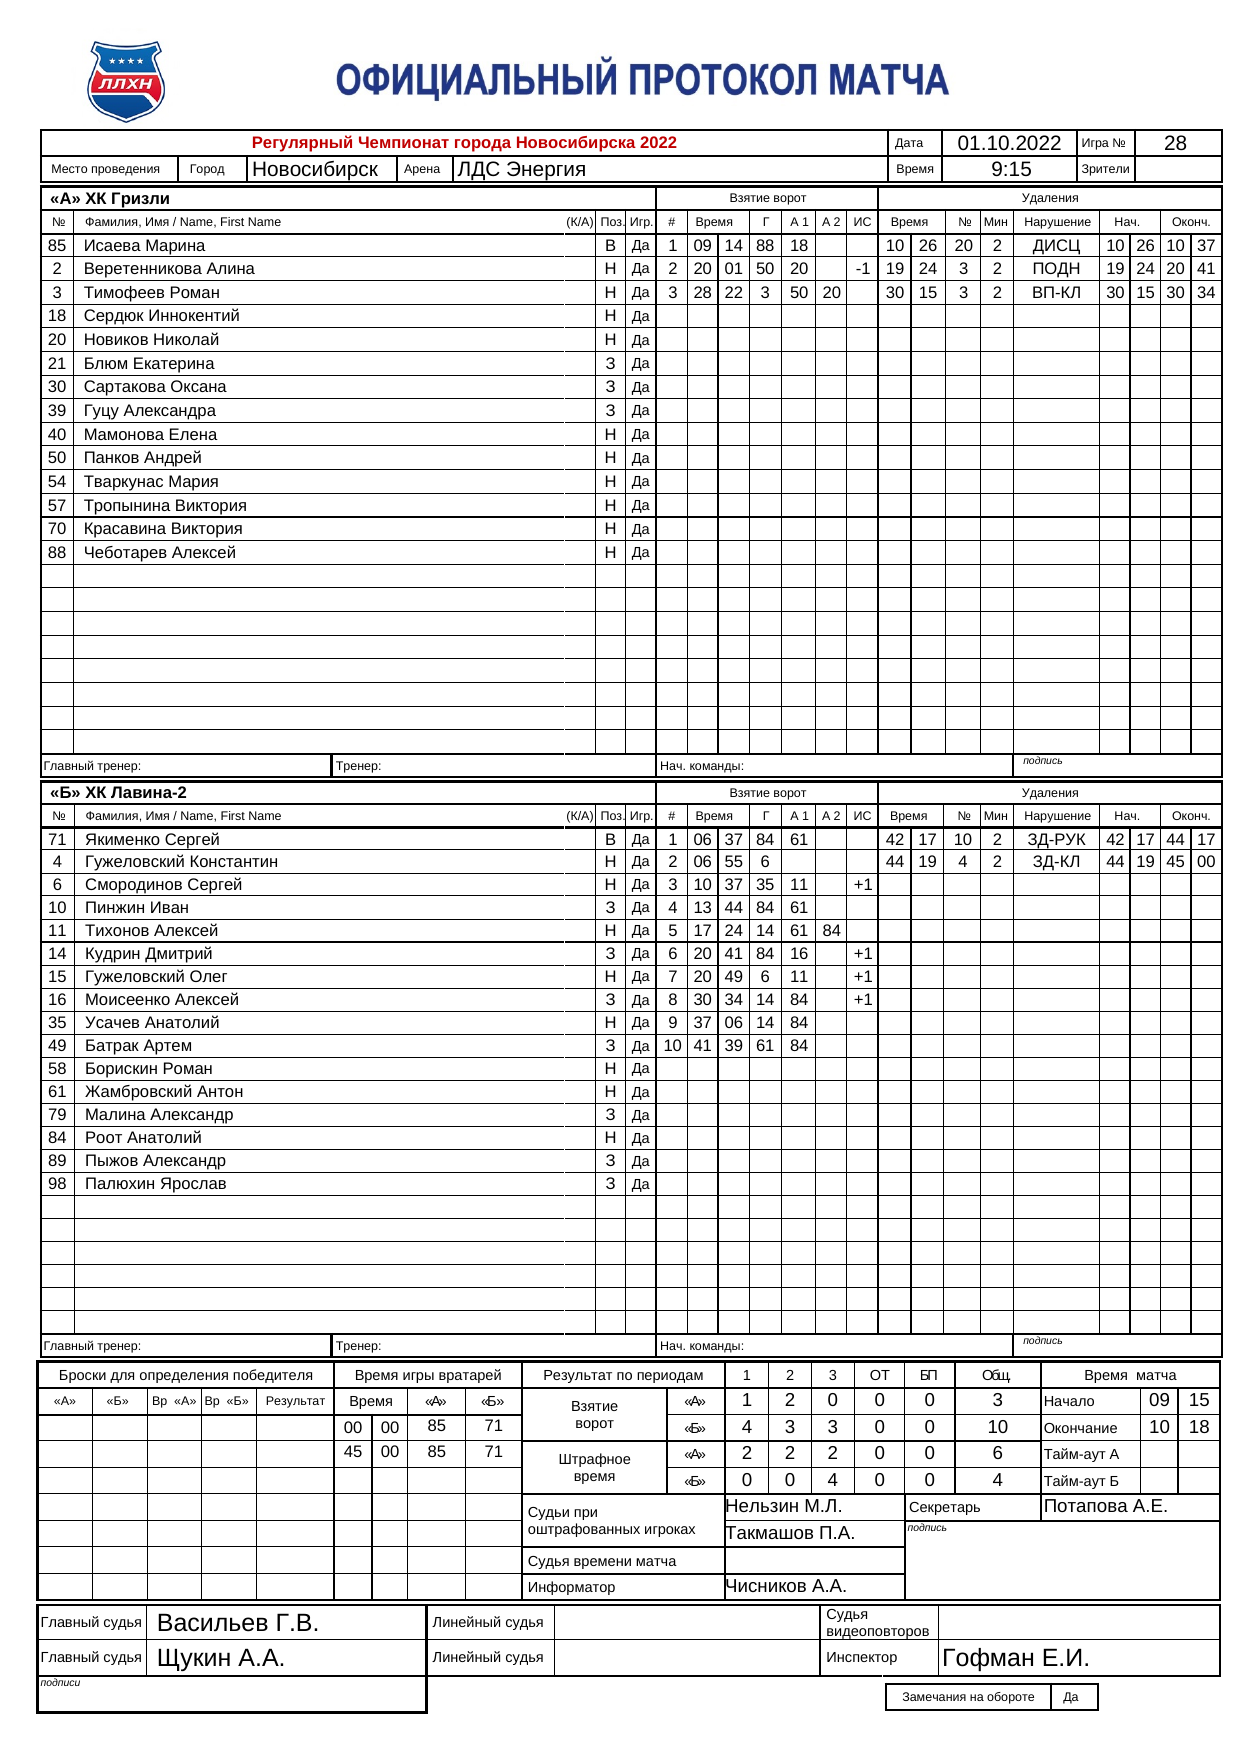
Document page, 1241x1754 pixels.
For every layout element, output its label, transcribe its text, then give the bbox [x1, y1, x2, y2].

table_cell [688, 328, 717, 351]
table_cell [688, 565, 717, 587]
table_cell [1192, 518, 1221, 540]
table_cell [1131, 1288, 1160, 1310]
table_cell [981, 518, 1013, 540]
table_cell [688, 1081, 717, 1103]
table_cell [946, 565, 980, 587]
table_cell [688, 1173, 717, 1195]
table_cell [688, 730, 717, 753]
table_cell [782, 730, 815, 753]
table_cell [981, 494, 1013, 516]
table_cell [1192, 1035, 1221, 1057]
table_cell [1014, 612, 1099, 634]
table_cell [1100, 1173, 1129, 1195]
table_cell 45 [335, 1441, 371, 1467]
table_cell [1161, 1012, 1190, 1033]
table_cell Потапова А.Е. [1042, 1495, 1219, 1520]
table_cell [719, 1219, 749, 1241]
table_cell [565, 470, 595, 493]
table_cell [1161, 1127, 1190, 1149]
table_cell 14 [42, 943, 74, 964]
table_cell 41 [1192, 257, 1221, 280]
table_cell 2 [657, 850, 687, 872]
table_cell [981, 1242, 1013, 1264]
table_cell [1161, 659, 1190, 682]
table_cell [719, 1127, 749, 1149]
table_cell «А» [668, 1442, 724, 1467]
table_cell 8 [657, 989, 687, 1011]
table_cell [1161, 494, 1190, 516]
table_cell [879, 966, 910, 987]
table_cell [750, 1196, 781, 1218]
table_cell 0 [726, 1468, 768, 1493]
table_cell 84 [42, 1127, 74, 1149]
table_cell [202, 1521, 256, 1546]
table_cell 10 [956, 1415, 1040, 1440]
table_cell [879, 518, 910, 540]
table_cell 4 [944, 850, 980, 872]
table_cell [596, 1242, 625, 1264]
table_cell [93, 1416, 147, 1440]
table_cell [981, 1012, 1013, 1033]
table_cell [719, 1150, 749, 1172]
table_cell В [596, 235, 625, 256]
table_cell [1100, 966, 1129, 987]
table_cell Г [750, 805, 781, 826]
table_cell [981, 636, 1013, 658]
table_cell З [596, 896, 625, 918]
table_cell [1141, 1441, 1177, 1467]
table_header ОТ [855, 1363, 904, 1387]
table_cell [816, 1219, 846, 1241]
table_cell [912, 1035, 943, 1057]
table_cell [719, 399, 749, 422]
table_cell 2 [769, 1389, 811, 1413]
table_cell [688, 376, 717, 398]
table_cell [75, 1265, 564, 1287]
table_cell [847, 1173, 877, 1195]
table_cell [719, 1196, 749, 1218]
table_cell [1100, 541, 1129, 564]
table_cell [944, 1150, 980, 1172]
table_cell [555, 1606, 819, 1639]
table_cell [565, 612, 595, 634]
table_cell [657, 1288, 687, 1310]
table_cell Нарушение [1014, 805, 1099, 826]
table_cell [1014, 1288, 1099, 1310]
table_cell [1014, 920, 1099, 941]
table_cell [816, 1311, 846, 1333]
table_cell [782, 376, 815, 398]
table_cell 84 [816, 920, 846, 941]
table_cell [912, 1104, 943, 1126]
table_cell [1100, 896, 1129, 918]
table_cell [912, 541, 945, 564]
table_cell 85 [408, 1416, 465, 1440]
table_cell [944, 1012, 980, 1033]
table_cell [944, 1127, 980, 1149]
table_cell Да [626, 850, 655, 872]
table_cell [565, 1081, 595, 1103]
table_cell [1192, 896, 1221, 918]
table_cell [883, 1677, 1220, 1681]
table_cell [816, 989, 846, 1011]
table_cell [1100, 989, 1129, 1011]
table_cell [847, 1219, 877, 1241]
table_cell [782, 305, 815, 327]
table_cell [1014, 1311, 1099, 1333]
table_cell [1161, 943, 1190, 964]
table_cell [847, 1104, 877, 1126]
table_cell [657, 494, 687, 516]
table_cell Судья времени матча [523, 1548, 724, 1573]
table_cell [1192, 305, 1221, 327]
table_cell (К/А) [565, 805, 595, 826]
table_cell [946, 399, 980, 422]
table_cell 20 [688, 257, 717, 280]
table_cell [1100, 683, 1129, 706]
table_cell 35 [750, 874, 781, 895]
table_cell [847, 1196, 877, 1218]
table_cell [1014, 494, 1099, 516]
table_cell [565, 1127, 595, 1149]
table_cell [1192, 874, 1221, 895]
table_cell 0 [855, 1442, 904, 1467]
table_cell [981, 730, 1013, 753]
table_cell [626, 612, 655, 634]
table_cell 40 [42, 423, 73, 445]
table_cell [816, 588, 846, 611]
table_cell [782, 1196, 815, 1218]
table_cell [202, 1416, 256, 1440]
table_cell № [42, 805, 74, 826]
table_cell [1014, 328, 1099, 351]
table_cell 17 [1192, 829, 1221, 849]
table_header 3 [812, 1363, 854, 1387]
table_cell 24 [1131, 257, 1160, 280]
table_cell [596, 683, 625, 706]
table_cell [657, 423, 687, 445]
table_cell [816, 966, 846, 987]
table_cell [1161, 1173, 1190, 1195]
table_cell [847, 588, 877, 611]
table_cell [719, 1265, 749, 1287]
table_cell З [596, 376, 625, 398]
table_cell 0 [855, 1468, 904, 1493]
table_cell [912, 1173, 943, 1195]
table_cell 0 [769, 1468, 811, 1493]
table_cell [1161, 1288, 1190, 1310]
table_cell +1 [847, 966, 877, 987]
table_cell 61 [782, 829, 815, 849]
table_cell [879, 399, 910, 422]
table_cell [1100, 423, 1129, 445]
table_cell Новосибирск [248, 157, 396, 181]
table_cell [688, 1288, 717, 1310]
table_cell [1161, 376, 1190, 398]
table_cell # [657, 805, 687, 826]
table_cell [688, 1104, 717, 1126]
table_cell А 1 [782, 211, 815, 233]
table_cell [466, 1521, 521, 1546]
table_cell [1192, 494, 1221, 516]
table_cell Штрафное время [523, 1442, 666, 1493]
table_cell 06 [719, 1012, 749, 1033]
table_cell [1192, 659, 1221, 682]
table_cell [912, 588, 945, 611]
table_cell 24 [912, 257, 945, 280]
table_cell [782, 1127, 815, 1149]
table_cell [1131, 874, 1160, 895]
table_cell [1014, 541, 1099, 564]
table_cell [596, 636, 625, 658]
table_cell [565, 1058, 595, 1079]
table_header 2 [769, 1363, 811, 1387]
table_cell [565, 1265, 595, 1287]
table_cell [596, 1219, 625, 1241]
table_cell [847, 1288, 877, 1310]
table_cell [688, 541, 717, 564]
table_cell Вр «Б» [202, 1389, 256, 1413]
table_cell [782, 518, 815, 540]
table_cell ЗД-КЛ [1014, 850, 1099, 872]
table_cell [565, 352, 595, 374]
table_cell [1131, 1311, 1160, 1333]
table_cell [1192, 989, 1221, 1011]
table_cell 10 [688, 874, 717, 895]
table_cell [847, 565, 877, 587]
table_cell Якименко Сергей [75, 829, 564, 849]
table_cell [750, 1127, 781, 1149]
table_cell [750, 659, 781, 682]
table_cell [879, 494, 910, 516]
table_cell [912, 707, 945, 729]
table_cell [981, 588, 1013, 611]
table_cell [879, 707, 910, 729]
table_cell [1131, 659, 1160, 682]
table_cell 70 [42, 518, 73, 540]
table_cell Нач. [1100, 211, 1160, 233]
table_cell [1014, 470, 1099, 493]
table_cell [1014, 730, 1099, 753]
table_cell 50 [782, 281, 815, 303]
table_cell Время [688, 805, 749, 826]
table_cell [1161, 896, 1190, 918]
table_cell 09 [688, 235, 717, 256]
table_cell 20 [688, 943, 717, 964]
table_cell 26 [912, 235, 945, 256]
table_cell [565, 328, 595, 351]
table_cell 15 [1131, 281, 1160, 303]
table_cell 6 [750, 850, 781, 872]
table_cell [688, 683, 717, 706]
table_cell [782, 1265, 815, 1287]
table_cell 35 [42, 1012, 74, 1033]
table_cell [626, 659, 655, 682]
table_cell [657, 305, 687, 327]
table_cell [596, 565, 625, 587]
table_cell Секретарь [906, 1495, 1040, 1520]
table_cell [946, 659, 980, 682]
table_cell [1014, 683, 1099, 706]
table_cell 30 [879, 281, 910, 303]
table_cell Н [596, 1127, 625, 1149]
table_cell Да [626, 399, 655, 422]
table_cell [1100, 470, 1129, 493]
table_cell [981, 328, 1013, 351]
table_cell [719, 446, 749, 469]
table_cell 20 [816, 281, 846, 303]
table_cell Нарушение [1014, 211, 1099, 233]
table_cell [1100, 1081, 1129, 1103]
table_cell 18 [782, 235, 815, 256]
table_cell [879, 1311, 910, 1333]
table_cell [75, 1242, 564, 1264]
table_cell Тваркунас Мария [74, 470, 564, 493]
table_cell Главный тренер: [42, 755, 330, 776]
table_cell 0 [855, 1389, 904, 1413]
table_cell [944, 1058, 980, 1079]
table_cell [750, 399, 781, 422]
table_cell 88 [750, 235, 781, 256]
table_cell [847, 1127, 877, 1149]
table_cell Окончание [1042, 1415, 1140, 1440]
table_header «А» ХК Гризли [42, 188, 655, 209]
table_cell [657, 1058, 687, 1079]
table_cell [657, 707, 687, 729]
table_cell [719, 541, 749, 564]
table_cell [719, 636, 749, 658]
table_cell Да [626, 446, 655, 469]
table_cell 41 [719, 943, 749, 964]
table_cell [944, 896, 980, 918]
table_cell № [42, 211, 73, 233]
table_cell +1 [847, 874, 877, 895]
table_cell [847, 494, 877, 516]
table_cell [750, 1173, 781, 1195]
table_cell [257, 1441, 333, 1467]
table_cell [565, 494, 595, 516]
table_cell [912, 352, 945, 374]
table_cell [944, 1288, 980, 1310]
table_cell [946, 636, 980, 658]
table_cell [257, 1521, 333, 1546]
table_cell [74, 565, 564, 587]
table_cell [1100, 305, 1129, 327]
table_cell [1014, 1058, 1099, 1079]
table_cell [1131, 1127, 1160, 1149]
table_header 1 [726, 1363, 768, 1387]
table_cell Да [626, 829, 655, 849]
table_cell Исаева Марина [74, 235, 564, 256]
table_cell [719, 328, 749, 351]
table_cell [879, 1173, 910, 1195]
table_cell [1131, 1173, 1160, 1195]
table_cell Сартакова Оксана [74, 376, 564, 398]
table_cell [946, 612, 980, 634]
table_cell 20 [42, 328, 73, 351]
table_cell [565, 829, 595, 849]
table_cell [596, 1311, 625, 1333]
table_cell [1192, 1288, 1221, 1310]
table_cell А 1 [782, 805, 815, 826]
table_cell Нельзин М.Л. [726, 1495, 904, 1520]
table_cell [688, 352, 717, 374]
table_cell [626, 730, 655, 753]
table_cell [981, 707, 1013, 729]
table_cell [1131, 1150, 1160, 1172]
table_cell [782, 541, 815, 564]
table_cell 18 [1179, 1415, 1219, 1440]
table_cell [1100, 636, 1129, 658]
table_cell [1014, 446, 1099, 469]
table_cell [750, 1104, 781, 1126]
table_cell [816, 470, 846, 493]
table_cell [912, 470, 945, 493]
table_cell Оконч. [1161, 805, 1221, 826]
table_cell [1161, 1311, 1190, 1333]
table_cell [657, 446, 687, 469]
table_cell [93, 1574, 147, 1599]
table_cell [1014, 1219, 1099, 1241]
table_cell Да [626, 352, 655, 374]
table_cell [816, 541, 846, 564]
table_cell [782, 352, 815, 374]
table_cell В [596, 829, 625, 849]
table_cell [657, 1196, 687, 1218]
table_cell [565, 305, 595, 327]
table_cell [39, 1574, 92, 1599]
table_cell [408, 1574, 465, 1599]
table_cell Главный судья [39, 1640, 146, 1675]
table_cell [1141, 1468, 1177, 1493]
table_cell [944, 1035, 980, 1057]
table_cell Да [626, 257, 655, 280]
table_cell [148, 1521, 201, 1546]
table_cell [750, 470, 781, 493]
table_cell Взятие ворот [523, 1389, 666, 1440]
table_cell Кудрин Дмитрий [75, 943, 564, 964]
table_cell [981, 1196, 1013, 1218]
table_cell [912, 920, 943, 941]
table_cell [847, 235, 877, 256]
table_cell [42, 565, 73, 587]
table_cell [847, 1012, 877, 1033]
table_cell [1179, 1468, 1219, 1493]
table_cell [782, 1081, 815, 1103]
table_cell [879, 423, 910, 445]
table_cell [1161, 636, 1190, 658]
table_cell [1100, 1127, 1129, 1149]
table_cell [847, 1242, 877, 1264]
table_cell [719, 565, 749, 587]
table_cell [879, 305, 910, 327]
table_cell [657, 612, 687, 634]
table_cell Поз. [596, 211, 625, 233]
table_cell [939, 1606, 1219, 1639]
table_cell [1192, 730, 1221, 753]
table_cell [688, 446, 717, 469]
table_cell [719, 730, 749, 753]
table_cell Линейный судья [428, 1606, 554, 1639]
table_cell Поз. [596, 805, 625, 826]
table_cell [782, 1242, 815, 1264]
table_cell [1131, 494, 1160, 516]
table_cell [1161, 565, 1190, 587]
table_cell [596, 1265, 625, 1287]
table_cell Мин [981, 211, 1013, 233]
table_cell [657, 1219, 687, 1241]
table_cell [657, 683, 687, 706]
table_cell [257, 1547, 333, 1573]
table_cell [688, 1058, 717, 1079]
table_cell [879, 1035, 910, 1057]
table_cell [657, 1311, 687, 1333]
table_cell [912, 446, 945, 469]
table_cell [42, 588, 73, 611]
table_cell [1131, 1104, 1160, 1126]
table_cell 2 [42, 257, 73, 280]
table_cell [688, 1242, 717, 1264]
table_cell [148, 1574, 201, 1599]
table_cell [657, 352, 687, 374]
table_cell [782, 1288, 815, 1310]
table_cell [981, 1081, 1013, 1103]
table_cell [879, 1127, 910, 1149]
table_cell [1100, 920, 1129, 941]
table_cell 3 [946, 257, 980, 280]
table_cell [373, 1494, 407, 1520]
table_cell [74, 612, 564, 634]
table_cell 84 [750, 943, 781, 964]
table_cell 30 [42, 376, 73, 398]
table_cell 19 [1100, 257, 1129, 280]
table_cell [257, 1574, 333, 1599]
table_cell [657, 1150, 687, 1172]
table_cell [565, 707, 595, 729]
table_cell [981, 1265, 1013, 1287]
table_cell [1161, 966, 1190, 987]
table_cell [1131, 896, 1160, 918]
table_cell [565, 896, 595, 918]
table_cell [879, 874, 910, 895]
table_cell 3 [657, 874, 687, 895]
table_cell [657, 541, 687, 564]
table_cell Да [626, 1035, 655, 1057]
table_cell 84 [782, 1035, 815, 1057]
table_cell [1100, 399, 1129, 422]
table_cell [428, 1677, 882, 1711]
table_cell [847, 730, 877, 753]
table_cell [981, 943, 1013, 964]
table_cell [946, 730, 980, 753]
table_cell [750, 518, 781, 540]
table_cell [565, 541, 595, 564]
table_cell 3 [657, 281, 687, 303]
table_cell [847, 707, 877, 729]
table_cell 21 [42, 352, 73, 374]
table_cell [1136, 157, 1221, 181]
table_cell Г [750, 211, 781, 233]
table_cell [847, 423, 877, 445]
table_cell 10 [1161, 235, 1190, 256]
table_cell 5 [657, 920, 687, 941]
table_cell 11 [782, 966, 815, 987]
table_cell [1161, 920, 1190, 941]
table_cell 41 [688, 1035, 717, 1057]
table_cell Тайм-аут А [1042, 1441, 1140, 1467]
table_cell [719, 1242, 749, 1264]
table_cell 84 [782, 989, 815, 1011]
table_cell [1161, 1150, 1190, 1172]
table_cell [626, 1311, 655, 1333]
table_cell Да [626, 470, 655, 493]
table_cell [816, 328, 846, 351]
table_cell 37 [719, 874, 749, 895]
table_cell [657, 636, 687, 658]
table_cell [39, 1416, 92, 1440]
table_cell [1100, 730, 1129, 753]
table_header Игра № [1078, 131, 1134, 155]
table_cell [1192, 1242, 1221, 1264]
table_cell [816, 423, 846, 445]
table_cell [1100, 446, 1129, 469]
table_header Броски для определения победителя [39, 1363, 333, 1387]
table_cell [879, 1265, 910, 1287]
table_cell [93, 1494, 147, 1520]
table_cell [39, 1547, 92, 1573]
table_cell [944, 1196, 980, 1218]
table_cell [1192, 943, 1221, 964]
table_cell [750, 305, 781, 327]
table_cell [565, 1104, 595, 1126]
table_cell [912, 518, 945, 540]
table_cell [782, 850, 815, 872]
table_cell 0 [905, 1468, 954, 1493]
table_cell З [596, 399, 625, 422]
table_cell [816, 399, 846, 422]
table_cell [688, 707, 717, 729]
table_cell [1161, 1196, 1190, 1218]
table_cell [879, 989, 910, 1011]
table_cell 34 [719, 989, 749, 1011]
table_cell [912, 943, 943, 964]
table_cell [373, 1574, 407, 1599]
table_cell [335, 1574, 371, 1599]
table_cell [1131, 305, 1160, 327]
table_cell 49 [42, 1035, 74, 1057]
table_cell Игр. [626, 805, 655, 826]
table_cell [816, 257, 846, 280]
table_cell «Б » [466, 1389, 521, 1413]
table_cell Н [596, 494, 625, 516]
table_cell [912, 494, 945, 516]
table_cell ПОДН [1014, 257, 1099, 280]
table_cell [42, 730, 73, 753]
table_cell [719, 1173, 749, 1195]
table_cell [750, 588, 781, 611]
table_cell Город [179, 157, 246, 181]
table_cell [335, 1468, 371, 1493]
table_cell [750, 730, 781, 753]
table_cell [981, 1058, 1013, 1079]
table_cell [657, 470, 687, 493]
table_cell 19 [1131, 850, 1160, 872]
table_cell Тропынина Виктория [74, 494, 564, 516]
table_cell [565, 683, 595, 706]
table_cell [1192, 352, 1221, 374]
table_cell [816, 1288, 846, 1310]
table_cell [816, 235, 846, 256]
table_cell [944, 1173, 980, 1195]
table_cell [1161, 1265, 1190, 1287]
table_cell З [596, 1035, 625, 1057]
table_header Время матча [1042, 1363, 1219, 1387]
table_cell [946, 470, 980, 493]
table_cell [1161, 612, 1190, 634]
table_cell [1014, 1242, 1099, 1264]
table_cell [879, 1288, 910, 1310]
table_cell [466, 1547, 521, 1573]
table_cell [847, 446, 877, 469]
table_cell 42 [1100, 829, 1129, 849]
table_cell [782, 470, 815, 493]
table_cell [1131, 707, 1160, 729]
table_cell [1192, 707, 1221, 729]
table_cell Роот Анатолий [75, 1127, 564, 1149]
table_cell [1161, 399, 1190, 422]
table_cell Главный судья [39, 1606, 146, 1639]
table_cell (К/А) [565, 211, 595, 233]
table_cell [688, 588, 717, 611]
table_header БП [905, 1363, 954, 1387]
table_cell 10 [1100, 235, 1129, 256]
table_cell [1014, 376, 1099, 398]
table_cell Н [596, 305, 625, 327]
table_cell [1192, 683, 1221, 706]
table_cell [879, 541, 910, 564]
table_cell Борискин Роман [75, 1058, 564, 1079]
table_cell [750, 1288, 781, 1310]
table_cell [565, 1173, 595, 1195]
table_cell [912, 896, 943, 918]
table_cell [565, 281, 595, 303]
table_cell Фамилия, Имя / Name, First Name [74, 211, 565, 233]
table_cell № [944, 805, 980, 826]
table_cell [879, 1242, 910, 1264]
table_cell Арена [398, 157, 452, 181]
table_cell [1192, 1311, 1221, 1333]
table_cell [782, 659, 815, 682]
table_cell [879, 1104, 910, 1126]
table_cell [1014, 1012, 1099, 1033]
table_cell [816, 659, 846, 682]
table_cell [565, 588, 595, 611]
table_cell Да [626, 1173, 655, 1195]
table_cell [879, 1058, 910, 1079]
table_cell [1014, 1150, 1099, 1172]
table_cell [1192, 920, 1221, 941]
table_cell [1161, 1035, 1190, 1057]
table_cell [1100, 1288, 1129, 1310]
table_cell Н [596, 518, 625, 540]
table_cell [816, 707, 846, 729]
table_cell [1131, 328, 1160, 351]
table_cell [1131, 943, 1160, 964]
table_cell [847, 829, 877, 849]
table_cell 14 [750, 920, 781, 941]
table_cell [1014, 1035, 1099, 1057]
table_cell [944, 1311, 980, 1333]
table_cell [847, 541, 877, 564]
table_cell «Б» [668, 1468, 724, 1493]
table_cell [1131, 518, 1160, 540]
table_cell З [596, 943, 625, 964]
table_cell Главный тренер: [42, 1335, 330, 1356]
table_cell [202, 1547, 256, 1573]
table_cell [1131, 352, 1160, 374]
table_cell [1192, 1196, 1221, 1218]
table_cell Веретенникова Алина [74, 257, 564, 280]
table_cell [816, 1058, 846, 1079]
table_cell [912, 565, 945, 587]
table_cell [42, 683, 73, 706]
table_cell Результат [257, 1389, 333, 1413]
table_cell [1014, 423, 1099, 445]
table_cell [912, 305, 945, 327]
table_cell Да [626, 1150, 655, 1172]
table_cell [879, 470, 910, 493]
table_cell # [657, 211, 687, 233]
table_cell [1161, 305, 1190, 327]
table_cell [596, 588, 625, 611]
table_cell [1014, 1127, 1099, 1149]
table_header Замечания на обороте [887, 1685, 1050, 1709]
table_cell [39, 1494, 92, 1520]
table_cell [1179, 1441, 1219, 1467]
table_cell Линейный судья [428, 1640, 554, 1675]
table_cell З [596, 1104, 625, 1126]
table_cell [719, 376, 749, 398]
table_cell Да [626, 1127, 655, 1149]
table_cell [466, 1494, 521, 1520]
table_cell [912, 1242, 943, 1264]
table_cell [42, 1288, 74, 1310]
table_cell [1161, 1104, 1190, 1126]
table_cell [1100, 1104, 1129, 1126]
table_cell [1161, 1058, 1190, 1079]
table_header «Б» ХК Лавина-2 [42, 783, 655, 803]
table_cell [944, 1265, 980, 1287]
table_cell 2 [981, 235, 1013, 256]
table_cell 85 [408, 1441, 465, 1467]
table_cell [816, 896, 846, 918]
table_cell [688, 518, 717, 540]
table_cell [1100, 707, 1129, 729]
table_cell [1131, 423, 1160, 445]
table_cell 01 [719, 257, 749, 280]
table_cell 06 [688, 850, 717, 872]
table_cell [1100, 1265, 1129, 1287]
table_cell [657, 1104, 687, 1126]
table_cell Да [626, 541, 655, 564]
table_cell [202, 1574, 256, 1599]
table_cell [816, 612, 846, 634]
table_cell [782, 328, 815, 351]
table_cell [816, 1104, 846, 1126]
table_cell [944, 1104, 980, 1126]
table_cell [750, 328, 781, 351]
table_cell Да [626, 896, 655, 918]
table_cell [1014, 1104, 1099, 1126]
table_cell [1192, 636, 1221, 658]
table_cell [688, 1265, 717, 1287]
table_cell [373, 1468, 407, 1493]
table_cell Пинжин Иван [75, 896, 564, 918]
table_cell [946, 588, 980, 611]
table_cell Н [596, 1081, 625, 1103]
table_cell [1131, 1219, 1160, 1241]
table_cell 1 [657, 829, 687, 849]
table_cell 2 [812, 1442, 854, 1467]
table_cell 85 [42, 235, 73, 256]
table_cell [1161, 328, 1190, 351]
table_cell [42, 1265, 74, 1287]
table_cell [688, 659, 717, 682]
table_cell [750, 1219, 781, 1241]
table_cell 30 [688, 989, 717, 1011]
table_cell [912, 1311, 943, 1333]
table_cell [688, 1196, 717, 1218]
table_cell [879, 659, 910, 682]
table_cell [946, 541, 980, 564]
table_cell [816, 446, 846, 469]
table_cell «А» [668, 1389, 724, 1413]
table_cell 57 [42, 494, 73, 516]
table_cell [847, 281, 877, 303]
table_cell [565, 1196, 595, 1218]
table_cell [1014, 1196, 1099, 1218]
table_cell [1014, 989, 1099, 1011]
table_cell [1192, 1219, 1221, 1241]
table_cell [847, 850, 877, 872]
table_cell Информатор [523, 1575, 724, 1599]
table_cell [944, 1242, 980, 1264]
table_cell [74, 730, 564, 753]
table_cell [565, 446, 595, 469]
table_cell [944, 920, 980, 941]
table_cell [1100, 612, 1129, 634]
table_cell 39 [719, 1035, 749, 1057]
table_cell [946, 494, 980, 516]
table_cell [565, 850, 595, 872]
table_cell [912, 1150, 943, 1172]
table_cell [981, 470, 1013, 493]
table_cell [1131, 1196, 1160, 1218]
table_cell 2 [769, 1442, 811, 1467]
table_cell Гофман Е.И. [939, 1640, 1219, 1675]
table_cell [981, 1311, 1013, 1333]
table_cell [93, 1547, 147, 1573]
table_cell [879, 612, 910, 634]
table_cell [75, 1219, 564, 1241]
table_cell [408, 1521, 465, 1546]
table_cell 3 [42, 281, 73, 303]
table_cell [39, 1468, 92, 1493]
table_cell 10 [657, 1035, 687, 1057]
table_cell 14 [750, 1012, 781, 1033]
table_cell [565, 257, 595, 280]
table_cell [912, 376, 945, 398]
table_cell Н [596, 1012, 625, 1033]
table_cell [1192, 399, 1221, 422]
table_cell [946, 683, 980, 706]
table_cell [1131, 683, 1160, 706]
table_cell [626, 636, 655, 658]
table_cell [719, 659, 749, 682]
table_cell [847, 1058, 877, 1079]
table_cell 00 [373, 1441, 407, 1467]
table_cell [981, 989, 1013, 1011]
table_cell [657, 588, 687, 611]
table_cell 17 [1131, 829, 1160, 849]
table_cell [657, 399, 687, 422]
table_header 28 [1136, 131, 1221, 155]
table_cell [750, 565, 781, 587]
table_cell [912, 730, 945, 753]
table_cell [626, 683, 655, 706]
table_cell [944, 989, 980, 1011]
table_cell 17 [688, 920, 717, 941]
table_cell 16 [42, 989, 74, 1011]
table_cell [912, 423, 945, 445]
table_cell 14 [750, 989, 781, 1011]
table_cell [1131, 730, 1160, 753]
table_cell [847, 305, 877, 327]
table_cell [148, 1416, 201, 1440]
table_cell 1 [726, 1389, 768, 1413]
table_cell [1131, 1081, 1160, 1103]
table_cell [257, 1494, 333, 1520]
table_cell [1131, 541, 1160, 564]
table_cell [1192, 1265, 1221, 1287]
table_cell Да [626, 281, 655, 303]
table_cell [148, 1441, 201, 1467]
table_cell 00 [1192, 850, 1221, 872]
table_cell [596, 659, 625, 682]
table_cell 22 [719, 281, 749, 303]
table_cell 54 [42, 470, 73, 493]
table_cell [879, 636, 910, 658]
table_cell [750, 1242, 781, 1264]
table_header Результат по периодам [523, 1363, 724, 1387]
table_cell Смородинов Сергей [75, 874, 564, 895]
table_cell Н [596, 328, 625, 351]
table_cell [657, 376, 687, 398]
table_cell Батрак Артем [75, 1035, 564, 1057]
table_cell [93, 1521, 147, 1546]
table_cell [879, 328, 910, 351]
table_cell [565, 966, 595, 987]
table_cell [42, 659, 73, 682]
table_cell 10 [944, 829, 980, 849]
table_cell [42, 1311, 74, 1333]
table_cell [946, 707, 980, 729]
table_cell [626, 565, 655, 587]
table_cell [74, 588, 564, 611]
table_cell [816, 305, 846, 327]
table_cell 58 [42, 1058, 74, 1079]
table_cell [847, 659, 877, 682]
table_cell [565, 1012, 595, 1033]
table_cell 71 [466, 1441, 521, 1467]
table_cell [1100, 1242, 1129, 1264]
table_cell Такмашов П.А. [726, 1521, 904, 1546]
table_cell [1014, 659, 1099, 682]
table_cell [565, 943, 595, 964]
table_cell [1192, 423, 1221, 445]
table_cell [1192, 1127, 1221, 1149]
table_cell [1192, 966, 1221, 987]
table_cell Усачев Анатолий [75, 1012, 564, 1033]
table_cell [1161, 518, 1190, 540]
table_cell Да [626, 494, 655, 516]
table_cell [93, 1441, 147, 1467]
table_cell [1014, 305, 1099, 327]
table_cell [782, 707, 815, 729]
table_cell [565, 874, 595, 895]
table_cell 17 [912, 829, 943, 849]
table_cell [1014, 874, 1099, 895]
table_cell [1100, 328, 1129, 351]
table_cell 39 [42, 399, 73, 422]
table_cell 1 [657, 235, 687, 256]
table_cell 26 [1131, 235, 1160, 256]
table_cell [847, 683, 877, 706]
table_cell [847, 328, 877, 351]
table_cell [626, 707, 655, 729]
table_cell [879, 1081, 910, 1103]
table_cell [74, 683, 564, 706]
table_cell 00 [335, 1416, 371, 1440]
table_cell [1192, 470, 1221, 493]
table_cell [981, 1104, 1013, 1126]
table_cell [719, 352, 749, 374]
table_header Удаления [879, 188, 1221, 209]
table_cell [981, 1150, 1013, 1172]
table_cell [1131, 1265, 1160, 1287]
table_cell 20 [688, 966, 717, 987]
table_cell [1131, 470, 1160, 493]
table_cell [42, 612, 73, 634]
table_cell [373, 1547, 407, 1573]
table_cell [74, 707, 564, 729]
table_cell подпись [1014, 1335, 1221, 1356]
table_cell [1131, 1012, 1160, 1033]
table_cell Да [626, 920, 655, 941]
table_cell [750, 494, 781, 516]
table_cell [1161, 989, 1190, 1011]
table_cell [335, 1547, 371, 1573]
table_cell [847, 376, 877, 398]
table_cell «Б» [93, 1389, 147, 1413]
table_cell 3 [946, 281, 980, 303]
table_cell [688, 1311, 717, 1333]
table_cell [1161, 874, 1190, 895]
table_cell [1014, 1081, 1099, 1103]
table_cell Н [596, 874, 625, 895]
table_cell [565, 518, 595, 540]
table_cell 19 [912, 850, 943, 872]
table_cell [879, 920, 910, 941]
table_cell [719, 470, 749, 493]
table_cell 7 [657, 966, 687, 987]
table_cell Оконч. [1161, 211, 1221, 233]
table_cell [1131, 612, 1160, 634]
table_cell [596, 730, 625, 753]
table_cell Гужеловский Константин [75, 850, 564, 872]
table_cell Нач. [1100, 805, 1160, 826]
table_cell Моисеенко Алексей [75, 989, 564, 1011]
table_cell Мин [981, 805, 1013, 826]
table_cell [750, 352, 781, 374]
table_cell +1 [847, 989, 877, 1011]
table_cell [626, 1265, 655, 1287]
table_cell Зрители [1078, 157, 1134, 181]
table_cell [1014, 707, 1099, 729]
table_cell [782, 1104, 815, 1126]
table_cell [1100, 494, 1129, 516]
table_cell [816, 1242, 846, 1264]
table_cell [981, 565, 1013, 587]
table_cell [565, 989, 595, 1011]
table_cell [1131, 920, 1160, 941]
table_cell [912, 612, 945, 634]
table_cell [981, 683, 1013, 706]
table_cell [719, 1104, 749, 1126]
table_cell Время [335, 1389, 407, 1413]
table_cell [782, 565, 815, 587]
table_cell [657, 1265, 687, 1287]
table_cell [981, 874, 1013, 895]
table_cell [42, 1219, 74, 1241]
table_cell [750, 1311, 781, 1333]
table_cell [981, 423, 1013, 445]
table_cell Н [596, 423, 625, 445]
table_cell [879, 588, 910, 611]
table_cell Да [626, 1081, 655, 1103]
table_cell ИС [847, 805, 877, 826]
table_cell Чеботарев Алексей [74, 541, 564, 564]
table_cell [657, 565, 687, 587]
table_cell [879, 446, 910, 469]
table_cell 13 [688, 896, 717, 918]
table_cell 88 [42, 541, 73, 564]
table_cell 6 [42, 874, 74, 895]
table_cell [1100, 1058, 1129, 1079]
table_cell А 2 [816, 805, 846, 826]
table_cell Гужеловский Олег [75, 966, 564, 987]
table_cell [688, 305, 717, 327]
table_cell 11 [42, 920, 74, 941]
table_cell [847, 1081, 877, 1103]
table_cell [565, 1242, 595, 1264]
table_cell [946, 305, 980, 327]
table_cell 49 [719, 966, 749, 987]
table_cell [565, 376, 595, 398]
table_cell [912, 989, 943, 1011]
table_cell [1100, 565, 1129, 587]
table_cell [1099, 1682, 1220, 1711]
table_cell Щукин А.А. [147, 1640, 425, 1675]
table_cell +1 [847, 943, 877, 964]
table_cell [1161, 352, 1190, 374]
table_cell [688, 1127, 717, 1149]
table_cell Н [596, 966, 625, 987]
table_cell [202, 1494, 256, 1520]
table_cell [1192, 1104, 1221, 1126]
table_header Общ. [956, 1363, 1040, 1387]
table_cell [879, 730, 910, 753]
table_cell Тренер: [333, 1335, 655, 1356]
table_cell 61 [782, 920, 815, 941]
table_cell 2 [726, 1442, 768, 1467]
table_cell [1100, 1150, 1129, 1172]
table_cell 0 [855, 1415, 904, 1440]
table_cell Да [626, 235, 655, 256]
table_cell [750, 1058, 781, 1079]
table_cell 14 [719, 235, 749, 256]
table_cell [912, 1219, 943, 1241]
table_cell Красавина Виктория [74, 518, 564, 540]
table_cell Судья видеоповторов [821, 1606, 938, 1639]
table_cell 3 [812, 1415, 854, 1440]
table_cell Да [626, 518, 655, 540]
table_cell [42, 636, 73, 658]
table_cell [782, 636, 815, 658]
table_cell [750, 541, 781, 564]
table_cell [75, 1196, 564, 1218]
table_cell [847, 399, 877, 422]
table_cell 71 [42, 829, 74, 849]
table_cell [912, 966, 943, 987]
table_cell Малина Александр [75, 1104, 564, 1126]
table_cell З [596, 352, 625, 374]
table_cell [782, 612, 815, 634]
table_cell [466, 1574, 521, 1599]
table_header Взятие ворот [657, 188, 877, 209]
table_cell [912, 1081, 943, 1103]
table_cell [782, 1058, 815, 1079]
table_cell [1192, 1058, 1221, 1079]
table_cell [782, 1219, 815, 1241]
table_cell [981, 352, 1013, 374]
table_cell [981, 920, 1013, 941]
table_cell [1161, 423, 1190, 445]
table_cell [847, 1311, 877, 1333]
table_cell А 2 [816, 211, 846, 233]
table_cell [657, 659, 687, 682]
table_cell [555, 1640, 819, 1675]
table_cell [1014, 636, 1099, 658]
table_cell [596, 1196, 625, 1218]
table_cell [565, 636, 595, 658]
table_cell [565, 730, 595, 753]
table_cell 3 [769, 1415, 811, 1440]
table_cell [1192, 376, 1221, 398]
table_cell [719, 1081, 749, 1103]
table_cell [75, 1311, 564, 1333]
table_cell 20 [946, 235, 980, 256]
table_cell подпись [906, 1522, 1219, 1599]
table_cell [1192, 612, 1221, 634]
table_cell 9:15 [943, 157, 1076, 181]
table_cell [1014, 1265, 1099, 1287]
table_cell 15 [42, 966, 74, 987]
table_cell [946, 446, 980, 469]
table_cell Да [626, 328, 655, 351]
table_cell 16 [782, 943, 815, 964]
table_cell 84 [750, 896, 781, 918]
table_cell [816, 943, 846, 964]
table_cell [981, 305, 1013, 327]
table_cell [1014, 399, 1099, 422]
table_cell [1014, 966, 1099, 987]
table_cell [565, 235, 595, 256]
table_cell [257, 1416, 333, 1440]
table_cell 4 [42, 850, 74, 872]
table_cell [944, 874, 980, 895]
table_cell [1014, 1173, 1099, 1195]
table_cell Палюхин Ярослав [75, 1173, 564, 1195]
table_cell [1100, 1035, 1129, 1057]
table_cell [1161, 446, 1190, 469]
table_cell «Б» [668, 1415, 724, 1440]
table_cell [42, 1242, 74, 1264]
table_cell Н [596, 850, 625, 872]
table_cell [750, 446, 781, 469]
table_cell [1100, 352, 1129, 374]
table_cell [565, 399, 595, 422]
table_cell подписи [39, 1677, 425, 1711]
table_cell [981, 1035, 1013, 1057]
table_cell [912, 1265, 943, 1287]
table_cell Игр. [626, 211, 655, 233]
table_cell Да [626, 966, 655, 987]
table_cell 44 [1100, 850, 1129, 872]
table_cell 98 [42, 1173, 74, 1195]
table_cell [148, 1468, 201, 1493]
table_cell [816, 352, 846, 374]
table_cell [688, 494, 717, 516]
table_cell [719, 305, 749, 327]
table_cell 42 [879, 829, 910, 849]
table_cell [847, 612, 877, 634]
table_cell [750, 1265, 781, 1287]
table_cell Вр «А» [148, 1389, 201, 1413]
table_header Время игры вратарей [335, 1363, 521, 1387]
table_cell [879, 565, 910, 587]
table_cell [39, 1521, 92, 1546]
table_cell 3 [750, 281, 781, 303]
table_header 01.10.2022 [943, 131, 1076, 155]
table_cell 4 [726, 1415, 768, 1440]
table_cell [944, 966, 980, 987]
table_cell «А» [408, 1389, 465, 1413]
table_cell [1161, 1081, 1190, 1103]
table_cell 20 [782, 257, 815, 280]
table_cell 11 [782, 874, 815, 895]
table_cell [1014, 565, 1099, 587]
table_cell [466, 1468, 521, 1493]
table_cell [750, 376, 781, 398]
table_cell [912, 659, 945, 682]
table_cell 50 [42, 446, 73, 469]
table_cell [944, 1219, 980, 1241]
table_cell [719, 494, 749, 516]
table_cell [688, 399, 717, 422]
table_cell [1014, 896, 1099, 918]
table_cell Время [879, 805, 943, 826]
table_cell [657, 518, 687, 540]
table_cell [408, 1494, 465, 1520]
table_cell [565, 565, 595, 587]
table_cell [816, 1265, 846, 1287]
table_cell Да [626, 376, 655, 398]
table_cell 18 [42, 305, 73, 327]
table_cell 09 [1141, 1389, 1177, 1413]
table_cell [1161, 683, 1190, 706]
table_cell [688, 1219, 717, 1241]
picture [5, 28, 1179, 129]
table_cell [1131, 1035, 1160, 1057]
table_cell [879, 943, 910, 964]
table_cell [750, 1150, 781, 1172]
table_cell [1161, 707, 1190, 729]
table_cell [1131, 1242, 1160, 1264]
table_cell 0 [905, 1389, 954, 1413]
table_cell [565, 1150, 595, 1172]
table_header Да [1052, 1685, 1097, 1709]
table_cell Инспектор [821, 1640, 938, 1675]
table_cell [946, 423, 980, 445]
table_cell [202, 1468, 256, 1493]
table_cell Панков Андрей [74, 446, 564, 469]
table_cell [1131, 446, 1160, 469]
table_cell [912, 328, 945, 351]
table_cell [1014, 518, 1099, 540]
table_cell 2 [981, 257, 1013, 280]
table_cell [719, 423, 749, 445]
table_cell [719, 683, 749, 706]
table_cell [596, 612, 625, 634]
table_cell [981, 659, 1013, 682]
table_cell [981, 399, 1013, 422]
table_cell ИС [847, 211, 877, 233]
table_cell Время [879, 211, 945, 233]
table_cell Н [596, 541, 625, 564]
table_cell [565, 1288, 595, 1310]
table_cell [1100, 376, 1129, 398]
table_header Взятие ворот [657, 783, 877, 803]
table_cell [847, 352, 877, 374]
table_cell [688, 612, 717, 634]
table_cell [148, 1494, 201, 1520]
table_cell [1100, 518, 1129, 540]
table_cell [816, 730, 846, 753]
table_cell Блюм Екатерина [74, 352, 564, 374]
table_cell [1100, 943, 1129, 964]
table_cell [626, 1196, 655, 1218]
table_header Удаления [879, 783, 1221, 803]
table_cell [1192, 1081, 1221, 1103]
table_cell [981, 1127, 1013, 1149]
table_cell [879, 352, 910, 374]
table_cell [1100, 1311, 1129, 1333]
table_cell [688, 423, 717, 445]
table_cell [879, 1012, 910, 1033]
table_cell [847, 1035, 877, 1057]
table_cell [782, 446, 815, 469]
table_cell Мамонова Елена [74, 423, 564, 445]
table_cell [816, 874, 846, 895]
table_cell [912, 1058, 943, 1079]
table_cell [879, 683, 910, 706]
table_cell [626, 1219, 655, 1241]
table_cell З [596, 1173, 625, 1195]
table_cell [565, 423, 595, 445]
table_header Регулярный Чемпионат города Новосибирска 2022 [42, 131, 887, 155]
table_cell 84 [750, 829, 781, 849]
table_cell [1131, 588, 1160, 611]
table_cell 34 [1192, 281, 1221, 303]
table_cell [816, 1196, 846, 1218]
table_cell [912, 683, 945, 706]
table_cell 6 [657, 943, 687, 964]
table_cell [847, 896, 877, 918]
table_cell [373, 1521, 407, 1546]
table_cell 61 [782, 896, 815, 918]
table_cell З [596, 989, 625, 1011]
table_cell 2 [981, 281, 1013, 303]
table_cell [1192, 565, 1221, 587]
table_cell [944, 943, 980, 964]
table_cell Новиков Николай [74, 328, 564, 351]
table_cell [816, 565, 846, 587]
table_cell [719, 518, 749, 540]
table_cell [657, 328, 687, 351]
table_cell Да [626, 1058, 655, 1079]
table_cell [981, 446, 1013, 469]
table_cell 19 [879, 257, 910, 280]
table_cell ВП-КЛ [1014, 281, 1099, 303]
table_cell [816, 1173, 846, 1195]
table_cell 06 [688, 829, 717, 849]
table_cell 89 [42, 1150, 74, 1172]
table_cell [782, 683, 815, 706]
table_cell [565, 1219, 595, 1241]
table_cell Н [596, 446, 625, 469]
table_cell [1131, 989, 1160, 1011]
table_cell [565, 1035, 595, 1057]
table_cell [782, 494, 815, 516]
table_cell [879, 376, 910, 398]
table_cell [596, 707, 625, 729]
table_cell [74, 659, 564, 682]
table_cell Время [889, 157, 941, 181]
table_cell Жамбровский Антон [75, 1081, 564, 1103]
table_cell 2 [981, 829, 1013, 849]
table_cell [816, 1081, 846, 1103]
table_cell Фамилия, Имя / Name, First Name [75, 805, 565, 826]
table_cell [750, 636, 781, 658]
table_cell 15 [912, 281, 945, 303]
table_cell [1100, 1219, 1129, 1241]
table_cell [782, 1311, 815, 1333]
table_cell Гуцу Александра [74, 399, 564, 422]
table_cell [816, 1012, 846, 1033]
table_cell [1192, 1173, 1221, 1195]
table_cell [847, 1265, 877, 1287]
table_cell 4 [956, 1468, 1040, 1493]
table_cell [981, 896, 1013, 918]
table_cell [816, 683, 846, 706]
table_cell [719, 707, 749, 729]
table_header Дата [889, 131, 941, 155]
table_cell [408, 1468, 465, 1493]
table_cell [1131, 636, 1160, 658]
table_cell Нач. команды: [657, 755, 1012, 776]
table_cell 9 [657, 1012, 687, 1033]
table_cell [626, 1242, 655, 1264]
table_cell [657, 1127, 687, 1149]
table_cell [750, 683, 781, 706]
table_cell Н [596, 281, 625, 303]
table_cell [1161, 541, 1190, 564]
table_cell [944, 1081, 980, 1103]
table_cell Васильев Г.В. [147, 1606, 425, 1639]
table_cell Да [626, 989, 655, 1011]
table_cell [912, 399, 945, 422]
table_cell [1014, 588, 1099, 611]
table_cell 84 [782, 1012, 815, 1033]
table_cell [912, 874, 943, 895]
table_cell [688, 470, 717, 493]
table_cell [847, 920, 877, 941]
table_cell [719, 588, 749, 611]
table_cell [1131, 966, 1160, 987]
table_cell [1131, 565, 1160, 587]
table_cell [750, 612, 781, 634]
table_cell [782, 399, 815, 422]
table_cell [1014, 352, 1099, 374]
table_cell Н [596, 257, 625, 280]
table_cell [39, 1441, 92, 1467]
table_cell [946, 352, 980, 374]
table_cell [946, 376, 980, 398]
table_cell [946, 328, 980, 351]
table_cell Да [626, 1012, 655, 1033]
table_cell 20 [1161, 257, 1190, 280]
table_cell Н [596, 920, 625, 941]
table_cell [981, 612, 1013, 634]
table_cell [42, 707, 73, 729]
table_cell [912, 1288, 943, 1310]
table_cell 3 [956, 1389, 1040, 1413]
table_cell [719, 1058, 749, 1079]
table_cell [1192, 1012, 1221, 1033]
table_cell [847, 1150, 877, 1172]
table_cell 0 [905, 1442, 954, 1467]
table_cell [1161, 1219, 1190, 1241]
table_cell [1131, 1058, 1160, 1079]
table_cell [816, 1150, 846, 1172]
table_cell 79 [42, 1104, 74, 1126]
table_cell [596, 1288, 625, 1310]
table_cell [1161, 730, 1190, 753]
table_cell [816, 829, 846, 849]
table_cell [657, 1173, 687, 1195]
table_cell 6 [956, 1442, 1040, 1467]
table_cell [879, 1196, 910, 1218]
table_cell [912, 1196, 943, 1218]
table_cell [816, 518, 846, 540]
table_cell [981, 541, 1013, 564]
table_cell [1014, 943, 1099, 964]
table_cell Да [626, 943, 655, 964]
table_cell [816, 1035, 846, 1057]
table_cell [688, 1150, 717, 1172]
table_cell [408, 1547, 465, 1573]
table_cell [148, 1547, 201, 1573]
table_cell Тайм-аут Б [1042, 1468, 1140, 1493]
table_cell [719, 1311, 749, 1333]
table_cell Н [596, 470, 625, 493]
table_cell [657, 1242, 687, 1264]
table_cell [1161, 470, 1190, 493]
table_cell -1 [847, 257, 877, 280]
table_cell 0 [905, 1415, 954, 1440]
table_cell [981, 966, 1013, 987]
table_cell 10 [1141, 1415, 1177, 1440]
table_cell [1100, 588, 1129, 611]
table_cell ЗД-РУК [1014, 829, 1099, 849]
table_cell [816, 636, 846, 658]
table_cell 2 [657, 257, 687, 280]
table_cell Н [596, 1058, 625, 1079]
table_cell 44 [1161, 829, 1190, 849]
table_cell Начало [1042, 1389, 1140, 1413]
table_cell Пыжов Александр [75, 1150, 564, 1172]
table_cell «А» [39, 1389, 92, 1413]
table_cell 00 [373, 1416, 407, 1440]
table_cell [782, 1150, 815, 1172]
table_cell 71 [466, 1416, 521, 1440]
table_cell [335, 1494, 371, 1520]
table_cell [847, 470, 877, 493]
table_cell [1192, 446, 1221, 469]
table_cell 4 [657, 896, 687, 918]
table_cell [879, 1150, 910, 1172]
table_cell [719, 612, 749, 634]
table_cell [750, 423, 781, 445]
table_cell [1192, 588, 1221, 611]
table_cell 61 [42, 1081, 74, 1103]
table_cell Да [626, 423, 655, 445]
table_cell [1100, 1012, 1129, 1033]
table_cell 44 [879, 850, 910, 872]
table_cell [688, 636, 717, 658]
table_cell [565, 1311, 595, 1333]
table_cell [981, 1219, 1013, 1241]
table_cell 4 [812, 1468, 854, 1493]
table_cell [912, 636, 945, 658]
table_cell [1192, 328, 1221, 351]
table_cell [981, 1288, 1013, 1310]
table_cell 45 [1161, 850, 1190, 872]
table_cell [750, 1081, 781, 1103]
table_cell [42, 1196, 74, 1218]
table_cell [816, 376, 846, 398]
table_cell [1131, 399, 1160, 422]
table_cell [879, 1219, 910, 1241]
table_cell [912, 1012, 943, 1033]
table_cell 55 [719, 850, 749, 872]
table_cell [750, 707, 781, 729]
table_cell 61 [750, 1035, 781, 1057]
table_cell 50 [750, 257, 781, 280]
table_cell ДИСЦ [1014, 235, 1099, 256]
table_cell Тренер: [333, 755, 655, 776]
table_cell [1131, 376, 1160, 398]
table_cell [626, 588, 655, 611]
table_cell Да [626, 305, 655, 327]
table_cell 2 [981, 850, 1013, 872]
table_cell Судьи при оштрафованных игроках [523, 1495, 724, 1546]
table_cell Сердюк Иннокентий [74, 305, 564, 327]
table_cell 37 [1192, 235, 1221, 256]
table_cell [335, 1521, 371, 1546]
table_cell [816, 1127, 846, 1149]
table_cell ЛДС Энергия [454, 157, 887, 181]
table_cell [1161, 588, 1190, 611]
table_cell [726, 1548, 904, 1573]
table_cell Чисников А.А. [726, 1575, 904, 1599]
table_cell [202, 1441, 256, 1467]
table_cell 37 [688, 1012, 717, 1033]
table_cell [1161, 1242, 1190, 1264]
table_cell Нач. команды: [657, 1335, 1012, 1356]
table_cell 30 [1161, 281, 1190, 303]
table_cell 10 [879, 235, 910, 256]
table_cell [981, 376, 1013, 398]
table_cell З [596, 1150, 625, 1172]
table_cell [782, 588, 815, 611]
table_cell Да [626, 1104, 655, 1126]
table_cell [816, 494, 846, 516]
table_cell [75, 1288, 564, 1310]
table_cell [782, 1173, 815, 1195]
table_cell [847, 518, 877, 540]
table_cell [93, 1468, 147, 1493]
table_cell [879, 896, 910, 918]
table_cell 37 [719, 829, 749, 849]
table_cell [257, 1468, 333, 1493]
table_cell 44 [719, 896, 749, 918]
table_cell [1192, 541, 1221, 564]
table_cell Тихонов Алексей [75, 920, 564, 941]
table_cell [74, 636, 564, 658]
table_cell [1100, 659, 1129, 682]
table_cell Время [688, 211, 749, 233]
table_cell [626, 1288, 655, 1310]
table_cell [657, 1081, 687, 1103]
table_cell Тимофеев Роман [74, 281, 564, 303]
table_cell [816, 850, 846, 872]
table_cell [946, 518, 980, 540]
table_cell Место проведения [42, 157, 177, 181]
table_cell 6 [750, 966, 781, 987]
table_cell [782, 423, 815, 445]
table_cell [912, 1127, 943, 1149]
table_cell [981, 1173, 1013, 1195]
table_cell 24 [719, 920, 749, 941]
table_cell [565, 920, 595, 941]
table_cell [1192, 1150, 1221, 1172]
table_cell 15 [1179, 1389, 1219, 1413]
table_cell [657, 730, 687, 753]
table_cell Да [626, 874, 655, 895]
table_cell 10 [42, 896, 74, 918]
table_cell [1100, 1196, 1129, 1218]
table_cell 28 [688, 281, 717, 303]
table_cell [1100, 874, 1129, 895]
table_cell 0 [812, 1389, 854, 1413]
table_cell № [946, 211, 980, 233]
table_cell [719, 1288, 749, 1310]
table_cell 30 [1100, 281, 1129, 303]
table_cell [565, 659, 595, 682]
table_cell подпись [1014, 755, 1221, 776]
table_cell [847, 636, 877, 658]
